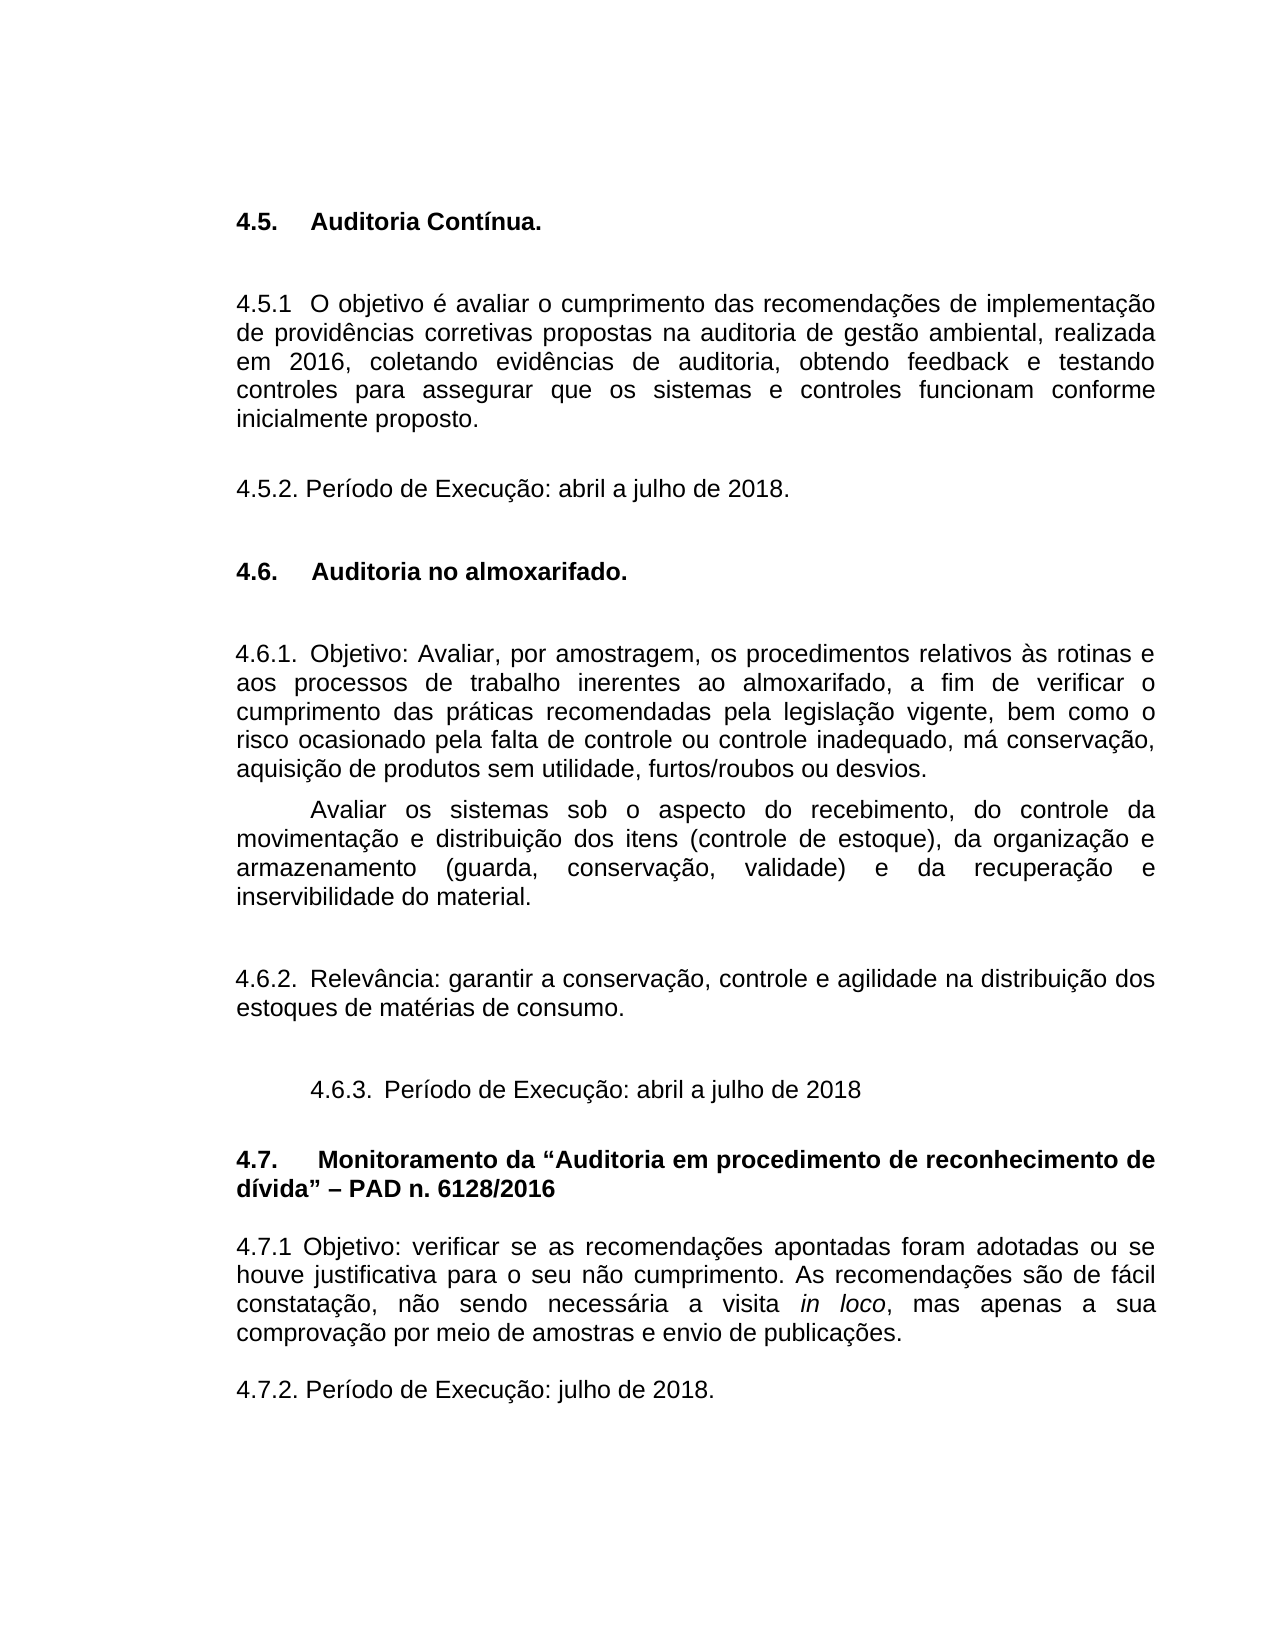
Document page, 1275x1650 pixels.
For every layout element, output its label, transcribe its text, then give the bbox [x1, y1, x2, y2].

text Avaliar os sistemas sob o aspecto do recebimento, do controle da movimentação e distribuição dos itens (controle de estoque), da organização e armazenamento (guarda, conservação, validade) e da recuperação e inservibilidade do material. [236, 796, 1157, 911]
text 4.5.1 O objetivo é avaliar o cumprimento das recomendações de implementação de providências corretivas propostas na auditoria de gestão ambiental, realizada em 2016, coletando evidências de auditoria, obtendo feedback e testando controles para assegurar que os sistemas e controles funcionam conforme inicialmente proposto. [236, 289, 1157, 433]
list Auditoria Contínua. [236, 207, 1157, 236]
text 4.7.2. Período de Execução: julho de 2018. [236, 1376, 1157, 1404]
list Auditoria no almoxarifado. [236, 557, 1157, 586]
list Relevância: garantir a conservação, controle e agilidade na distribuição dos estoques de matérias de consumo. [235, 964, 1157, 1022]
list Monitoramento da “Auditoria em procedimento de reconhecimento de dívida” – PAD n. 6128/2016 [236, 1146, 1157, 1203]
list Período de Execução: abril a julho de 2018 [310, 1076, 1157, 1104]
text 4.7.1 Objetivo: verificar se as recomendações apontadas foram adotadas ou se houve justificativa para o seu não cumprimento. As recomendações são de fácil constatação, não sendo necessária a visita in loco, mas apenas a sua comprovação por meio de amostras e envio de publicações. [236, 1232, 1157, 1347]
list Objetivo: Avaliar, por amostragem, os procedimentos relativos às rotinas e aos processos de trabalho inerentes ao almoxarifado, a fim de verificar o cumprimento das práticas recomendadas pela legislação vigente, bem como o risco ocasionado pela falta de controle ou controle inadequado, má conservação, aquisição de produtos sem utilidade, furtos/roubos ou desvios. [235, 639, 1157, 783]
text 4.5.2. Período de Execução: abril a julho de 2018. [236, 474, 1157, 503]
